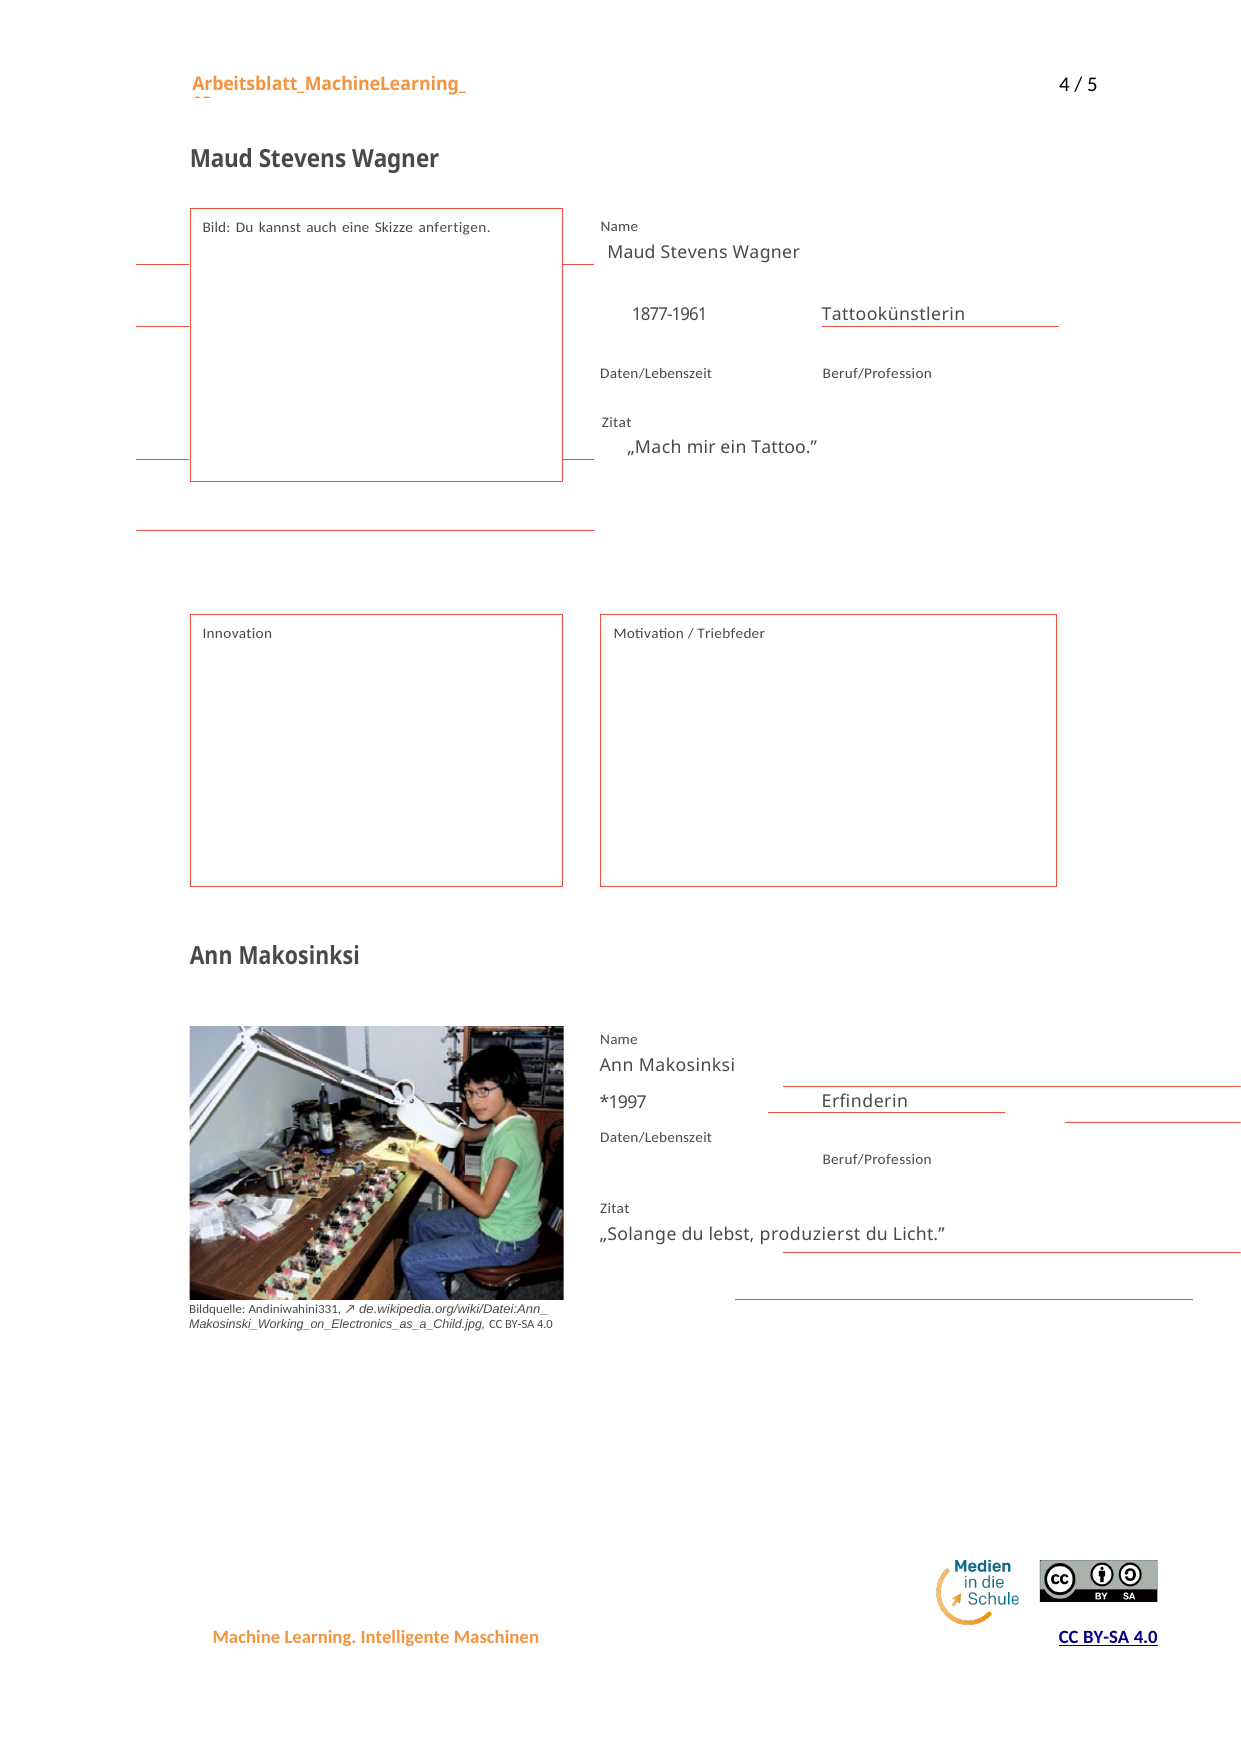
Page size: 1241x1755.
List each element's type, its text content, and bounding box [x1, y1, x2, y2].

text [191, 209, 562, 481]
text 1877-1961 [563, 301, 708, 325]
subtitle [135, 435, 189, 459]
text Tattookünstlerin [821, 302, 1157, 326]
text Maud Stevens Wagner [189, 141, 1157, 175]
text [135, 301, 189, 325]
subtitle Erfinderin [821, 1088, 1157, 1112]
text Name [600, 1030, 747, 1048]
subtitle Ann Makosinksi [599, 1053, 747, 1077]
text Bildquelle: Andiniwahini331, ↗ de.wikipedia.org/wiki/Datei:Ann_ Makosinski_Working_on_Electronics_as_a_Child.jpg, CC BY-SA 4.0 [189, 1302, 563, 1331]
text Daten/Lebenszeit [600, 1128, 747, 1146]
text Ann Makosinksi [189, 938, 563, 972]
text [135, 209, 190, 482]
subtitle „Mach mir ein Tattoo.” [563, 435, 817, 459]
text Zitat [563, 413, 631, 431]
subtitle Maud Stevens Wagner [563, 240, 1157, 264]
text Daten/Lebenszeit [600, 364, 817, 382]
subtitle „Solange du lebst, produzierst du Licht.” [599, 1221, 1157, 1246]
text Innovation [202, 624, 562, 642]
text Motivation / Triebfeder [613, 624, 1056, 642]
text Beruf/Profession [822, 364, 1157, 382]
text [135, 413, 189, 431]
text Name [563, 217, 1103, 235]
text Zitat [600, 1200, 1157, 1218]
text Beruf/Profession [822, 1151, 1157, 1168]
text Bild: Du kannst auch eine Skizze anfertigen. [202, 218, 562, 236]
text *1997 [599, 1090, 747, 1114]
